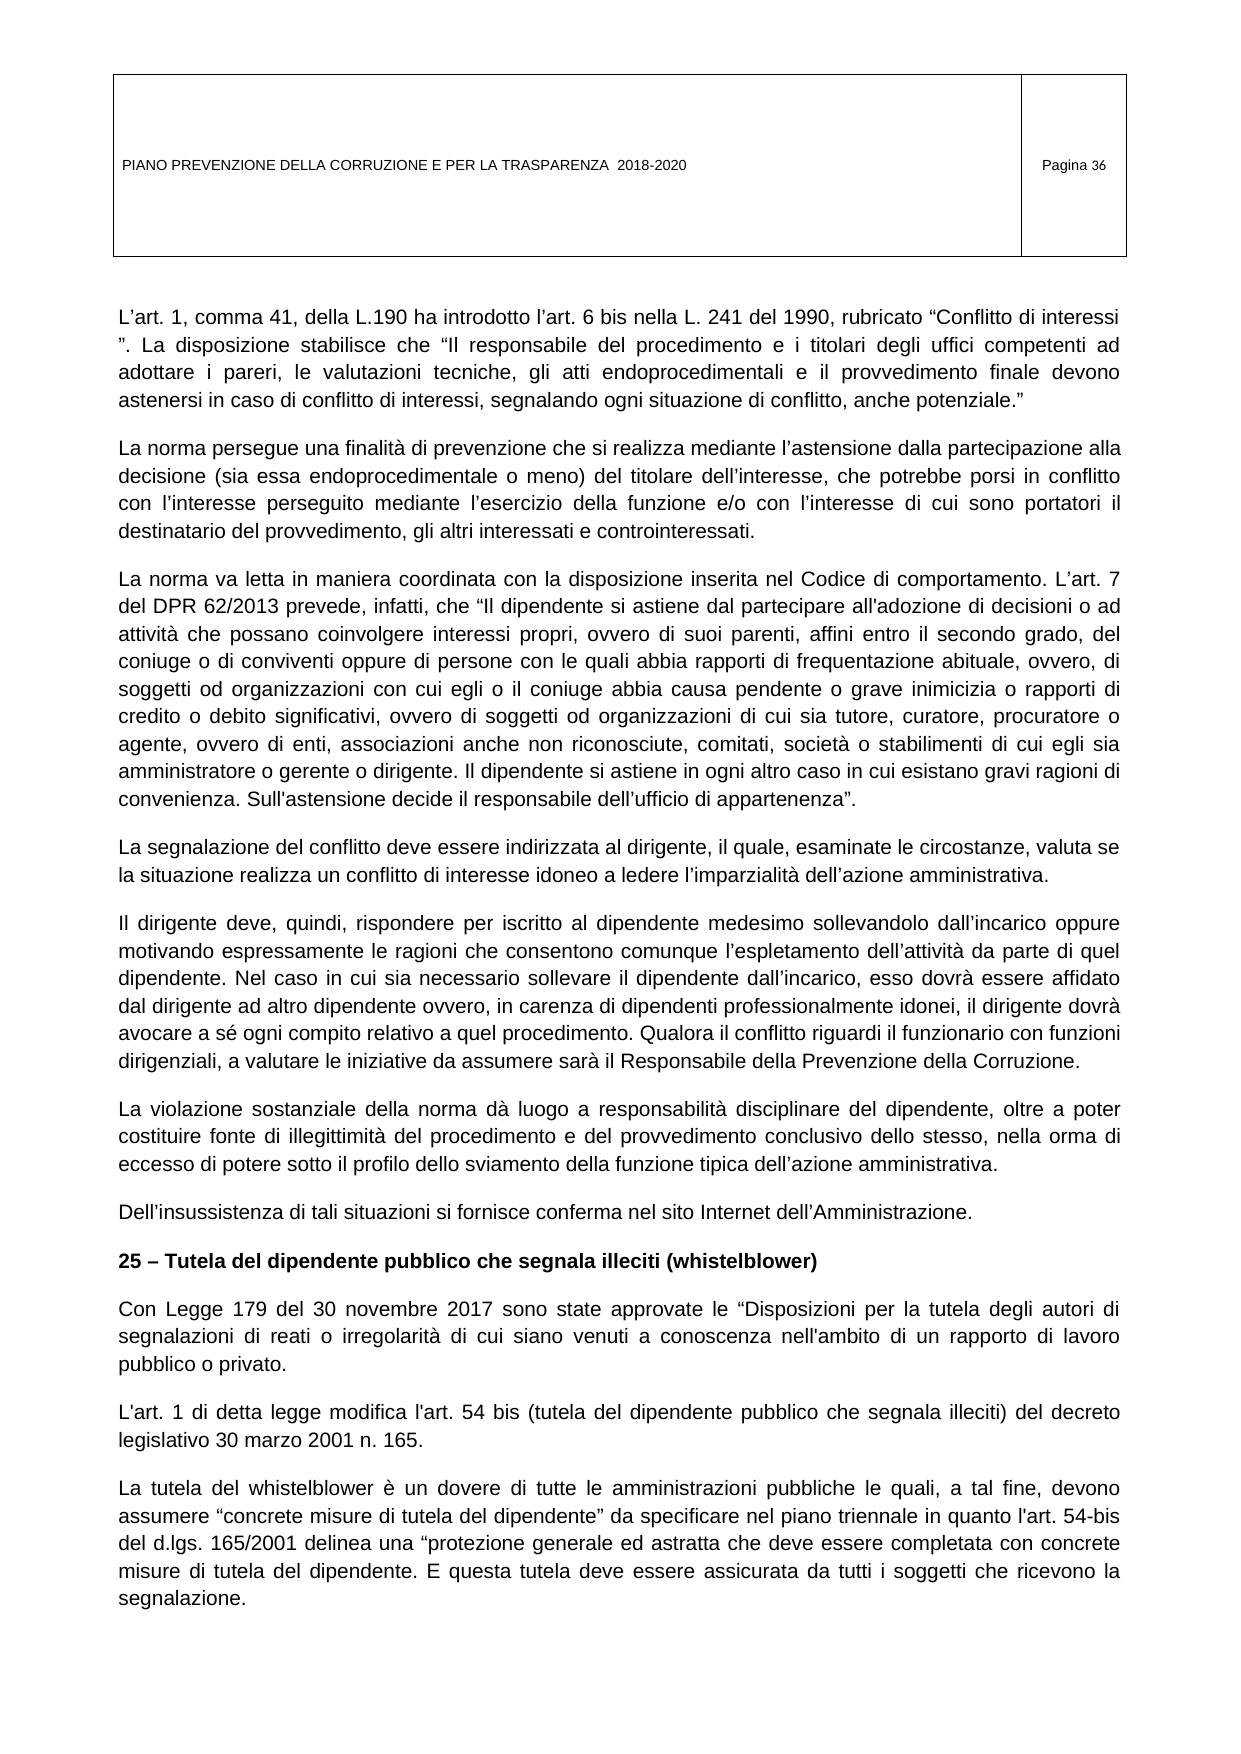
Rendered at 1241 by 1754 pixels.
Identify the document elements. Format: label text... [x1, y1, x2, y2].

text La segnalazione del conflitto deve essere indirizzata al dirigente, il quale, esaminate le circostanze, valuta se la situazione realizza un conflitto di interesse idoneo a ledere l’imparzialità dell’azione amministrativa. [118, 835, 1122, 887]
text La norma persegue una finalità di prevenzione che si realizza mediante l’astensione dalla partecipazione alla decisione (sia essa endoprocedimentale o meno) del titolare dell’interesse, che potrebbe porsi in conflitto con l’interesse perseguito mediante l’esercizio della funzione e/o con l’interesse di cui sono portatori il destinatario del provvedimento, gli altri interessati e controinteressati. [118, 436, 1122, 542]
text La norma va letta in maniera coordinata con la disposizione inserita nel Codice di comportamento. L’art. 7 del DPR 62/2013 prevede, infatti, che “Il dipendente si astiene dal partecipare all'adozione di decisioni o ad attività che possano coinvolgere interessi propri, ovvero di suoi parenti, affini entro il secondo grado, del coniuge o di conviventi oppure di persone con le quali abbia rapporti di frequentazione abituale, ovvero, di soggetti od organizzazioni con cui egli o il coniuge abbia causa pendente o grave inimicizia o rapporti di credito o debito significativi, ovvero di soggetti od organizzazioni di cui sia tutore, curatore, procuratore o agente, ovvero di enti, associazioni anche non riconosciute, comitati, società o stabilimenti di cui egli sia amministratore o gerente o dirigente. Il dipendente si astiene in ogni altro caso in cui esistano gravi ragioni di convenienza. Sull'astensione decide il responsabile dell’ufficio di appartenenza”. [118, 567, 1122, 811]
text Il dirigente deve, quindi, rispondere per iscritto al dipendente medesimo sollevandolo dall’incarico oppure motivando espressamente le ragioni che consentono comunque l’espletamento dell’attività da parte di quel dipendente. Nel caso in cui sia necessario sollevare il dipendente dall’incarico, esso dovrà essere affidato dal dirigente ad altro dipendente ovvero, in carenza di dipendenti professionalmente idonei, il dirigente dovrà avocare a sé ogni compito relativo a quel procedimento. Qualora il conflitto riguardi il funzionario con funzioni dirigenziali, a valutare le iniziative da assumere sarà il Responsabile della Prevenzione della Corruzione. [118, 911, 1122, 1072]
text 25 – Tutela del dipendente pubblico che segnala illeciti (whistelblower) [118, 1248, 1122, 1272]
text La tutela del whistelblower è un dovere di tutte le amministrazioni pubbliche le quali, a tal fine, devono assumere “concrete misure di tutela del dipendente” da specificare nel piano triennale in quanto l'art. 54-bis del d.lgs. 165/2001 delinea una “protezione generale ed astratta che deve essere completata con concrete misure di tutela del dipendente. E questa tutela deve essere assicurata da tutti i soggetti che ricevono la segnalazione. [118, 1476, 1122, 1610]
text La violazione sostanziale della norma dà luogo a responsabilità disciplinare del dipendente, oltre a poter costituire fonte di illegittimità del procedimento e del provvedimento conclusivo dello stesso, nella orma di eccesso di potere sotto il profilo dello sviamento della funzione tipica dell’azione amministrativa. [118, 1097, 1122, 1176]
text L'art. 1 di detta legge modifica l'art. 54 bis (tutela del dipendente pubblico che segnala illeciti) del decreto legislativo 30 marzo 2001 n. 165. [118, 1400, 1122, 1452]
text Dell’insussistenza di tali situazioni si fornisce conferma nel sito Internet dell’Amministrazione. [118, 1200, 1122, 1224]
text L’art. 1, comma 41, della L.190 ha introdotto l’art. 6 bis nella L. 241 del 1990, rubricato “Conflitto di interessi ”. La disposizione stabilisce che “Il responsabile del procedimento e i titolari degli uffici competenti ad adottare i pareri, le valutazioni tecniche, gli atti endoprocedimentali e il provvedimento finale devono astenersi in caso di conflitto di interessi, segnalando ogni situazione di conflitto, anche potenziale.” [118, 305, 1122, 412]
text Con Legge 179 del 30 novembre 2017 sono state approvate le “Disposizioni per la tutela degli autori di segnalazioni di reati o irregolarità di cui siano venuti a conoscenza nell'ambito di un rapporto di lavoro pubblico o privato. [118, 1297, 1122, 1376]
